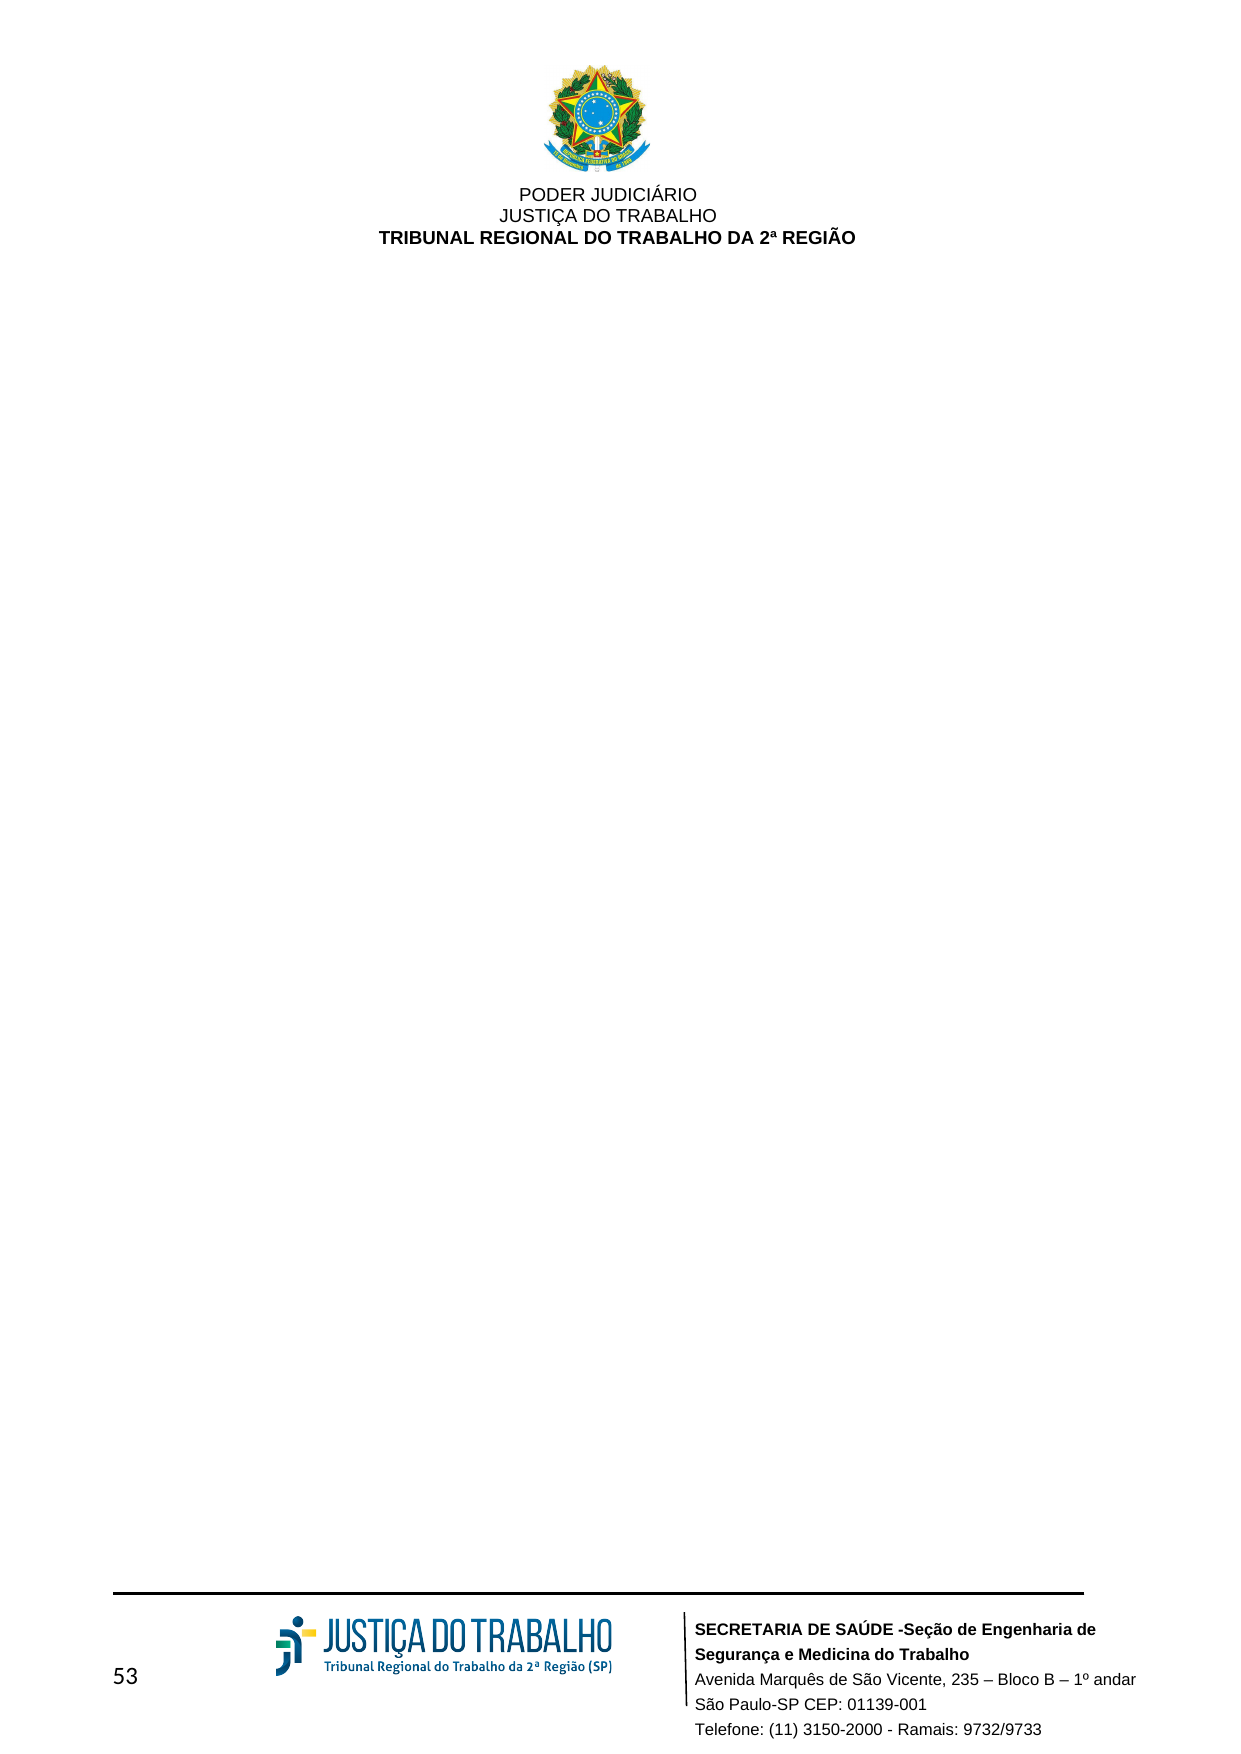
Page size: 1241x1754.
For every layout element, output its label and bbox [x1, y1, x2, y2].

picture [543, 65, 650, 172]
picture [276, 1616, 612, 1676]
